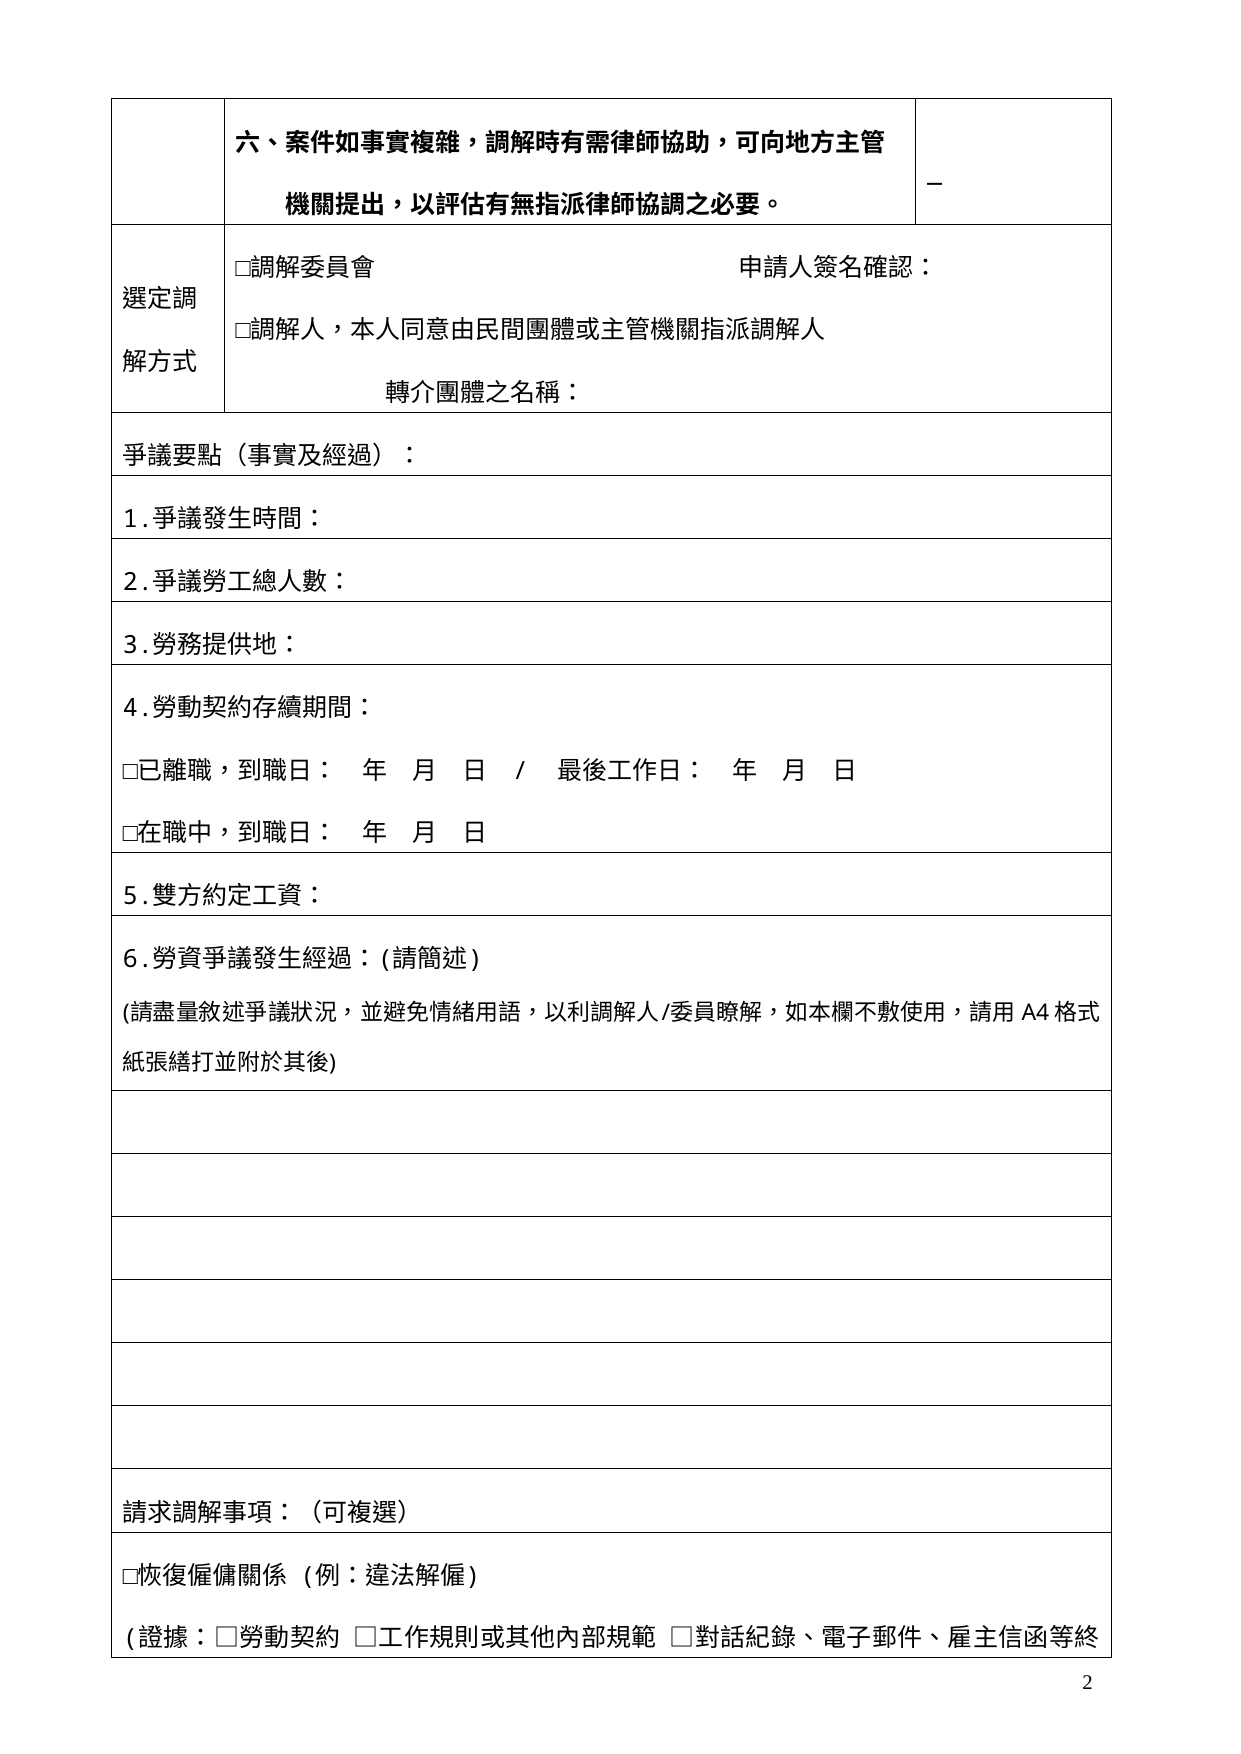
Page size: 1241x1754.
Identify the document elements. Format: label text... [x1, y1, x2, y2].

table_cell 地方主管機關已依據勞資爭議調解辦法第2條規定向本人說明下列事項： 得選擇透過地方主管機關指派調解人，或組成勞資爭議調解委員會之方式進行調解。 選擇透過地方主管機關指派調解人之方式進行調解時，地方主管機關得委託民間團體指派調解人進行調解。 得請求地方主管機關提出調解委員名冊及受託民間團體名冊，供其閱覽。建議由名冊中選任調解委員，避免坊間人士品質不齊影響自身權益。 調解人進行調解時得要求其說明身分及資格。 調解完全免費，倘遇有收費情形，請向主管機關檢舉。 案件如事實複雜，調解時有需律師協助，可向地方主管機關提出，以評估有無指派律師協調之必要。 [225, 99, 915, 223]
table_cell 選定調解方式 [112, 225, 224, 411]
table_cell 5.雙方約定工資： [112, 853, 1111, 914]
table_cell _ [916, 99, 1111, 223]
table_cell [112, 1154, 1111, 1216]
table_cell 4.勞動契約存續期間： □已離職，到職日： 年 月 日 / 最後工作日： 年 月 日 □在職中，到職日： 年 月 日 [112, 665, 1111, 852]
table_cell □恢復僱傭關係 (例：違法解僱) (證據：□勞動契約 □工作規則或其他內部規範 □對話紀錄、電子郵件、雇主信函等終 [112, 1533, 1111, 1657]
table_cell 1.爭議發生時間： [112, 476, 1111, 537]
table_cell [112, 1280, 1111, 1342]
table_cell 請求調解事項：（可複選） [112, 1469, 1111, 1531]
table_cell [112, 1217, 1111, 1279]
table_cell 2.爭議勞工總人數： [112, 539, 1111, 601]
table_cell 爭議要點（事實及經過）： [112, 413, 1111, 474]
table_cell [112, 1406, 1111, 1468]
table_cell 6.勞資爭議發生經過：(請簡述) (請盡量敘述爭議狀況，並避免情緒用語，以利調解人/委員瞭解，如本欄不敷使用，請用A4格式紙張繕打並附於其後) [112, 916, 1111, 1090]
table_cell 3.勞務提供地： [112, 602, 1111, 663]
table_cell [112, 99, 224, 223]
table_cell [112, 1091, 1111, 1153]
table_cell [112, 1343, 1111, 1405]
table_cell □調解委員會 申請人簽名確認： □調解人，本人同意由民間團體或主管機關指派調解人 轉介團體之名稱： [225, 225, 1111, 411]
